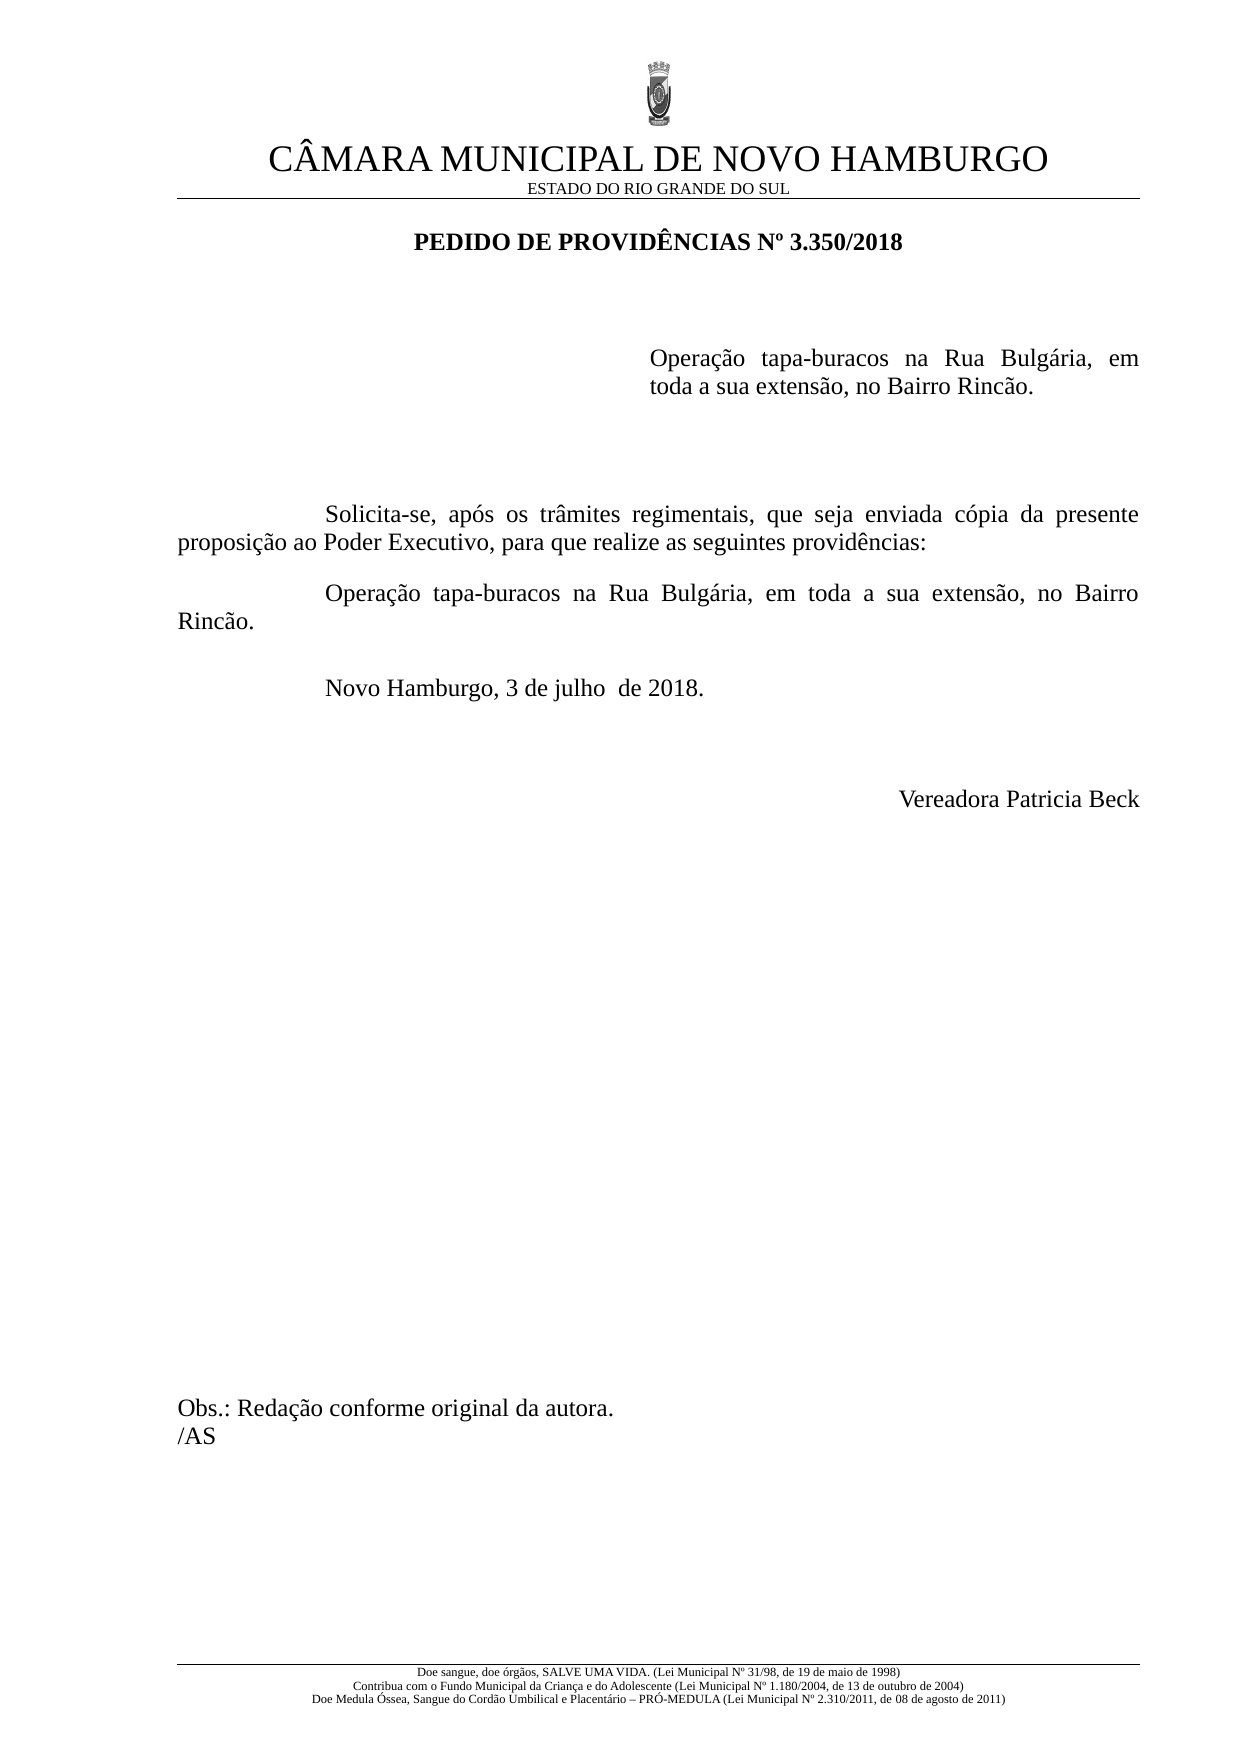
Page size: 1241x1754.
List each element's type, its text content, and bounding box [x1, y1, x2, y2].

text Vereadora Patricia Beck [177, 785, 1140, 813]
text Operação tapa-buracos na Rua Bulgária, em toda a sua extensão, no Bairro Rincão. [649, 344, 1140, 400]
text Novo Hamburgo, 3 de julho de 2018. [177, 674, 1140, 702]
text PEDIDO DE PROVIDÊNCIAS Nº 3.350/2018 [177, 228, 1140, 256]
text Operação tapa-buracos na Rua Bulgária, em toda a sua extensão, no Bairro Rincão. [177, 579, 1140, 635]
text Obs.: Redação conforme original da autora. [177, 1394, 1140, 1422]
text Solicita-se, após os trâmites regimentais, que seja enviada cópia da presente proposição ao Poder Executivo, para que realize as seguintes providências: [177, 500, 1140, 556]
text /AS [177, 1422, 1140, 1450]
